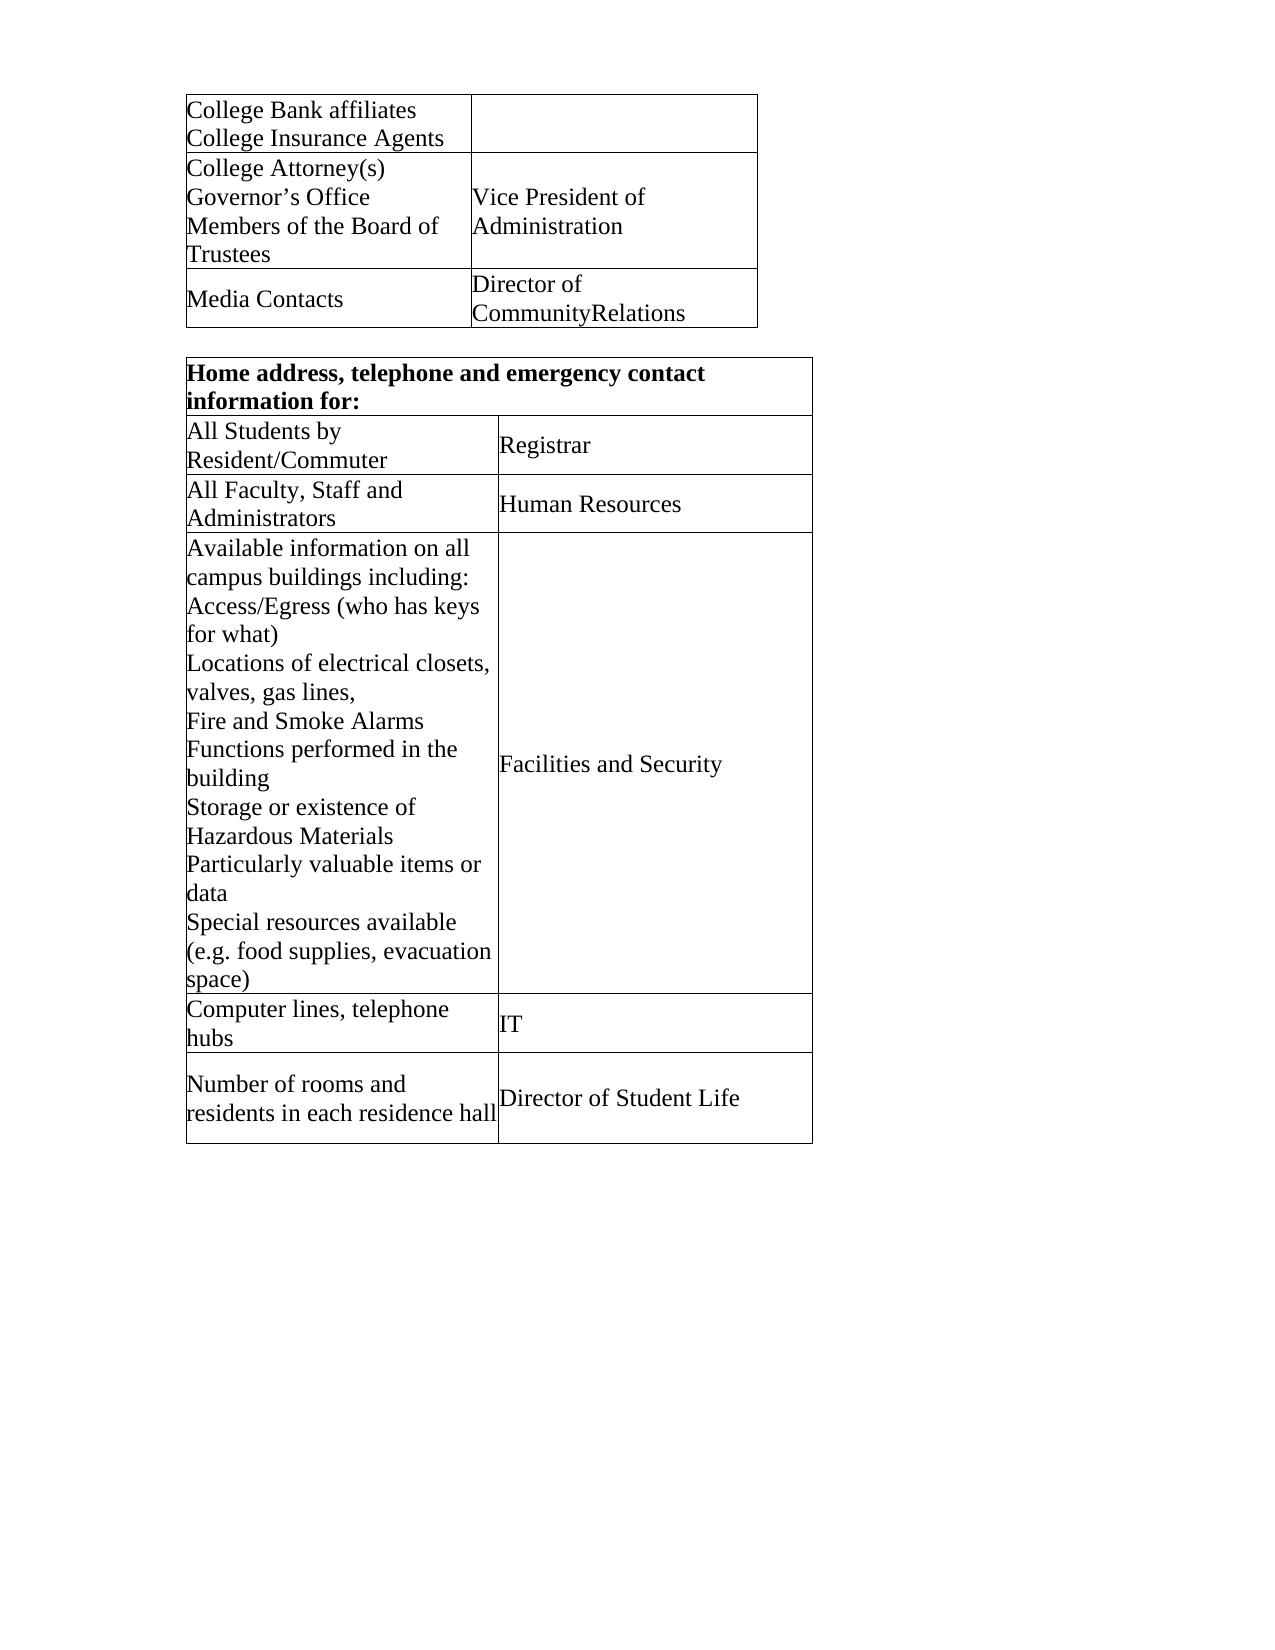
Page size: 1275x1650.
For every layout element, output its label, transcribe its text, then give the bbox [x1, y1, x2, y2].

table_cell Facilities and Security [499, 533, 812, 993]
table_cell Director of Student Life [499, 1053, 812, 1143]
table_cell [472, 95, 757, 152]
table_cell Media Contacts [187, 269, 471, 327]
table_cell All Students by Resident/Commuter [187, 416, 498, 474]
table_cell Director of CommunityRelations [472, 269, 757, 327]
table_cell Human Resources [499, 475, 812, 532]
table_cell IT [499, 994, 812, 1052]
table_header Home address, telephone and emergency contact information for: [187, 358, 812, 415]
table_cell College Bank affiliates College Insurance Agents [187, 95, 471, 152]
table_cell Registrar [499, 416, 812, 474]
table_cell Available information on all campus buildings including: Access/Egress (who has keys for what) Locations of electrical closets, valves, gas lines, Fire and Smoke Alarms Functions performed in the building Storage or existence of Hazardous Materials Particularly valuable items or data Special resources available (e.g. food supplies, evacuation space) [187, 533, 498, 993]
table_cell Vice President of Administration [472, 153, 757, 268]
table_cell College Attorney(s) Governor’s Office Members of the Board of Trustees [187, 153, 471, 268]
table_cell Number of rooms and residents in each residence hall [187, 1053, 498, 1143]
table_cell Computer lines, telephone hubs [187, 994, 498, 1052]
table_cell All Faculty, Staff and Administrators [187, 475, 498, 532]
